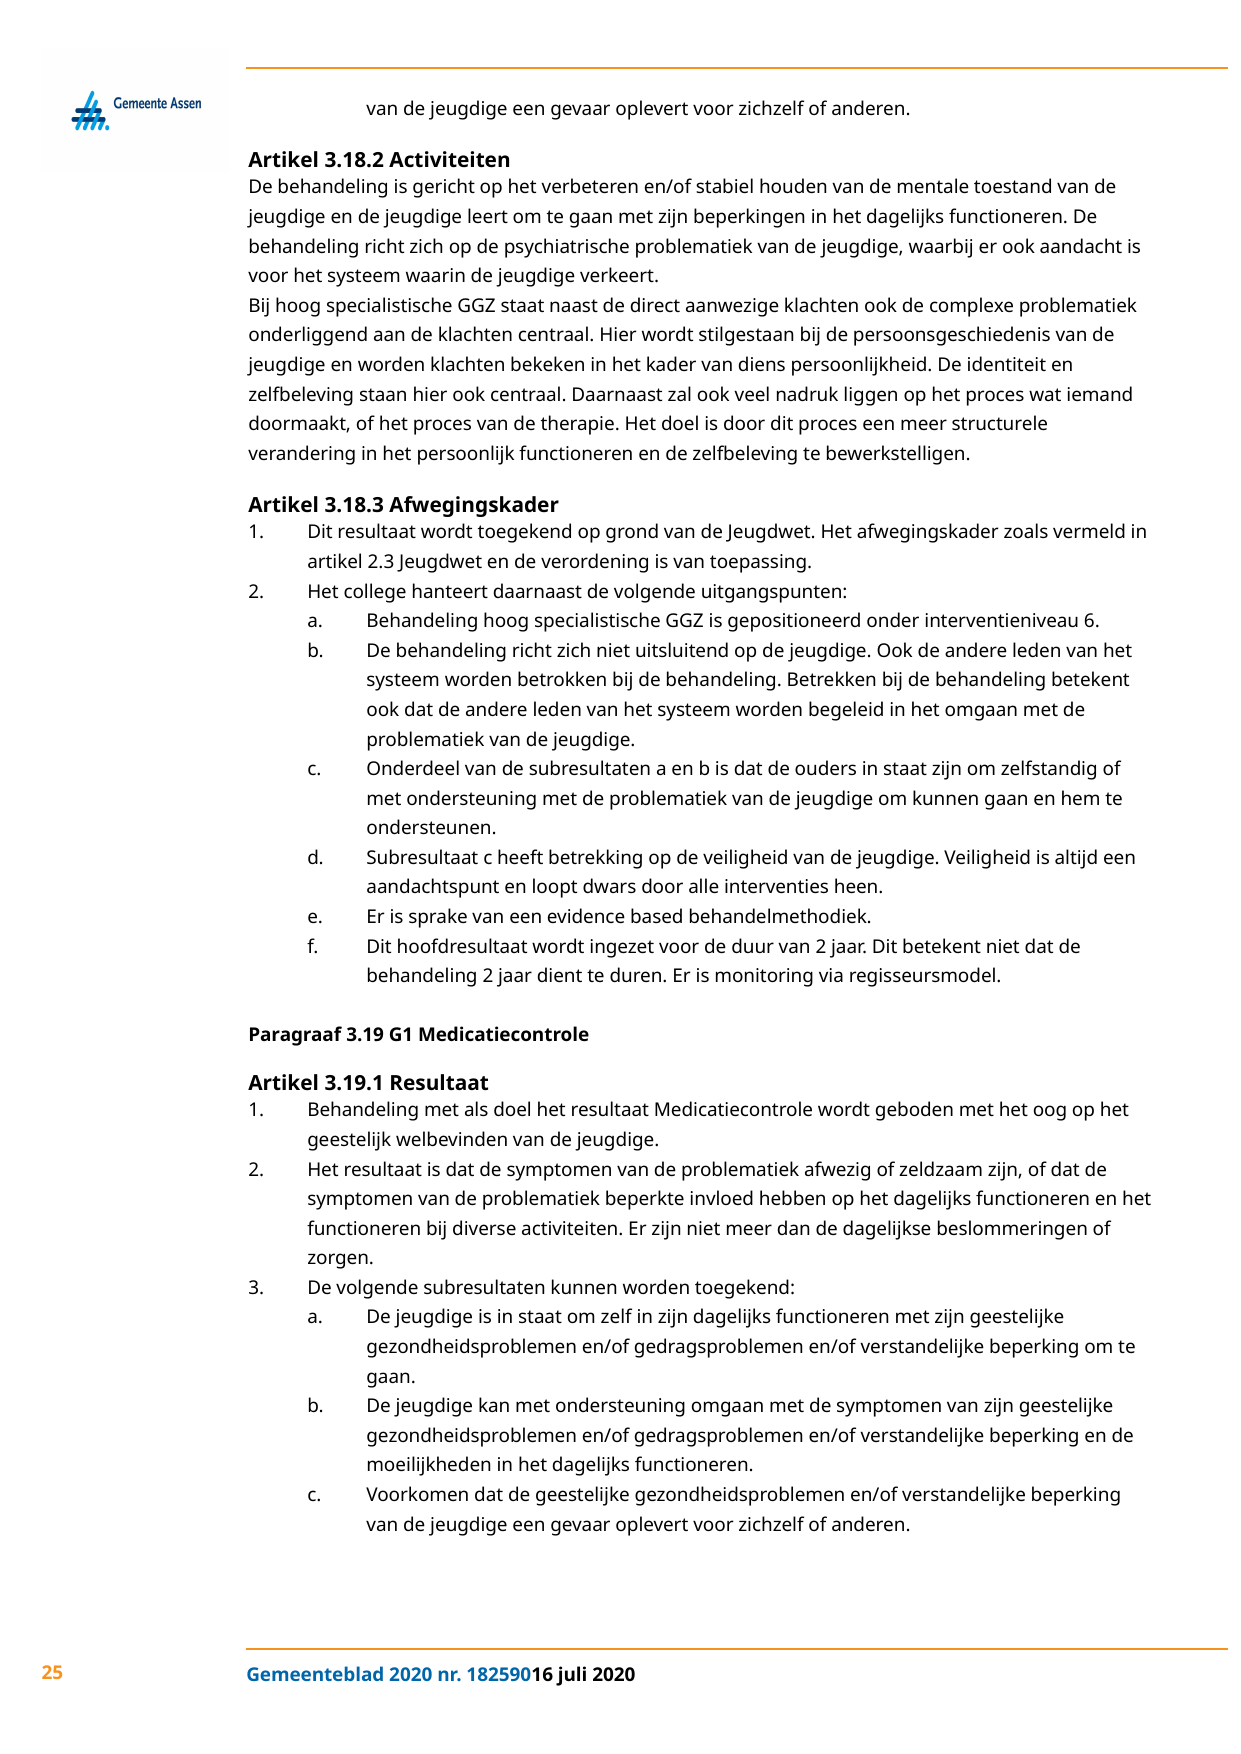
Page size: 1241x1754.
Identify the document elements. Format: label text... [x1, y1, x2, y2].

list Voorkomen dat de geestelijke gezondheidsproblemen en/of verstandelijke beperking van de jeugdige een gevaar oplevert voor zichzelf of anderen. [307, 1481, 1152, 1537]
text Artikel 3.19.1 Resultaat [248, 1068, 1152, 1097]
text Artikel 3.18.2 Activiteiten [248, 145, 1152, 174]
list De volgende subresultaten kunnen worden toegekend: [248, 1274, 1152, 1300]
list Dit resultaat wordt toegekend op grond van de Jeugdwet. Het afwegingskader zoals vermeld in artikel 2.3 Jeugdwet en de verordening is van toepassing. [248, 519, 1152, 574]
list De jeugdige is in staat om zelf in zijn dagelijks functioneren met zijn geestelijke gezondheidsproblemen en/of gedragsproblemen en/of verstandelijke beperking om te gaan. [307, 1304, 1152, 1389]
list Het resultaat is dat de symptomen van de problematiek afwezig of zeldzaam zijn, of dat de symptomen van de problematiek beperkte invloed hebben op het dagelijks functioneren en het functioneren bij diverse activiteiten. Er zijn niet meer dan de dagelijkse beslommeringen of zorgen. [248, 1156, 1152, 1270]
text Bij hoog specialistische GGZ staat naast de direct aanwezige klachten ook de complexe problematiek onderliggend aan de klachten centraal. Hier wordt stilgestaan bij de persoonsgeschiedenis van de jeugdige en worden klachten bekeken in het kader van diens persoonlijkheid. De identiteit en zelfbeleving staan hier ook centraal. Daarnaast zal ook veel nadruk liggen op het proces wat iemand doormaakt, of het proces van de therapie. Het doel is door dit proces een meer structurele verandering in het persoonlijk functioneren en de zelfbeleving te bewerkstelligen. [248, 292, 1152, 466]
list van de jeugdige een gevaar oplevert voor zichzelf of anderen. [307, 95, 1152, 121]
list Het college hanteert daarnaast de volgende uitgangspunten: [248, 578, 1152, 604]
list Subresultaat c heeft betrekking op de veiligheid van de jeugdige. Veiligheid is altijd een aandachtspunt en loopt dwars door alle interventies heen. [307, 844, 1152, 899]
text De behandeling is gericht op het verbeteren en/of stabiel houden van de mentale toestand van de jeugdige en de jeugdige leert om te gaan met zijn beperkingen in het dagelijks functioneren. De behandeling richt zich op de psychiatrische problematiek van de jeugdige, waarbij er ook aandacht is voor het systeem waarin de jeugdige verkeert. [248, 174, 1152, 288]
list Dit hoofdresultaat wordt ingezet voor de duur van 2 jaar. Dit betekent niet dat de behandeling 2 jaar dient te duren. Er is monitoring via regisseursmodel. [307, 933, 1152, 988]
text Artikel 3.18.3 Afwegingskader [248, 490, 1152, 519]
picture [41, 47, 231, 172]
list Behandeling met als doel het resultaat Medicatiecontrole wordt geboden met het oog op het geestelijk welbevinden van de jeugdige. [248, 1097, 1152, 1152]
list Behandeling hoog specialistische GGZ is gepositioneerd onder interventieniveau 6. [307, 607, 1152, 633]
list Onderdeel van de subresultaten a en b is dat de ouders in staat zijn om zelfstandig of met ondersteuning met de problematiek van de jeugdige om kunnen gaan en hem te ondersteunen. [307, 755, 1152, 840]
list Er is sprake van een evidence based behandelmethodiek. [307, 903, 1152, 929]
list De behandeling richt zich niet uitsluitend op de jeugdige. Ook de andere leden van het systeem worden betrokken bij de behandeling. Betrekken bij de behandeling betekent ook dat de andere leden van het systeem worden begeleid in het omgaan met de problematiek van de jeugdige. [307, 637, 1152, 752]
list De jeugdige kan met ondersteuning omgaan met de symptomen van zijn geestelijke gezondheidsproblemen en/of gedragsproblemen en/of verstandelijke beperking en de moeilijkheden in het dagelijks functioneren. [307, 1392, 1152, 1477]
text Paragraaf 3.19 G1 Medicatiecontrole [248, 1022, 1152, 1047]
